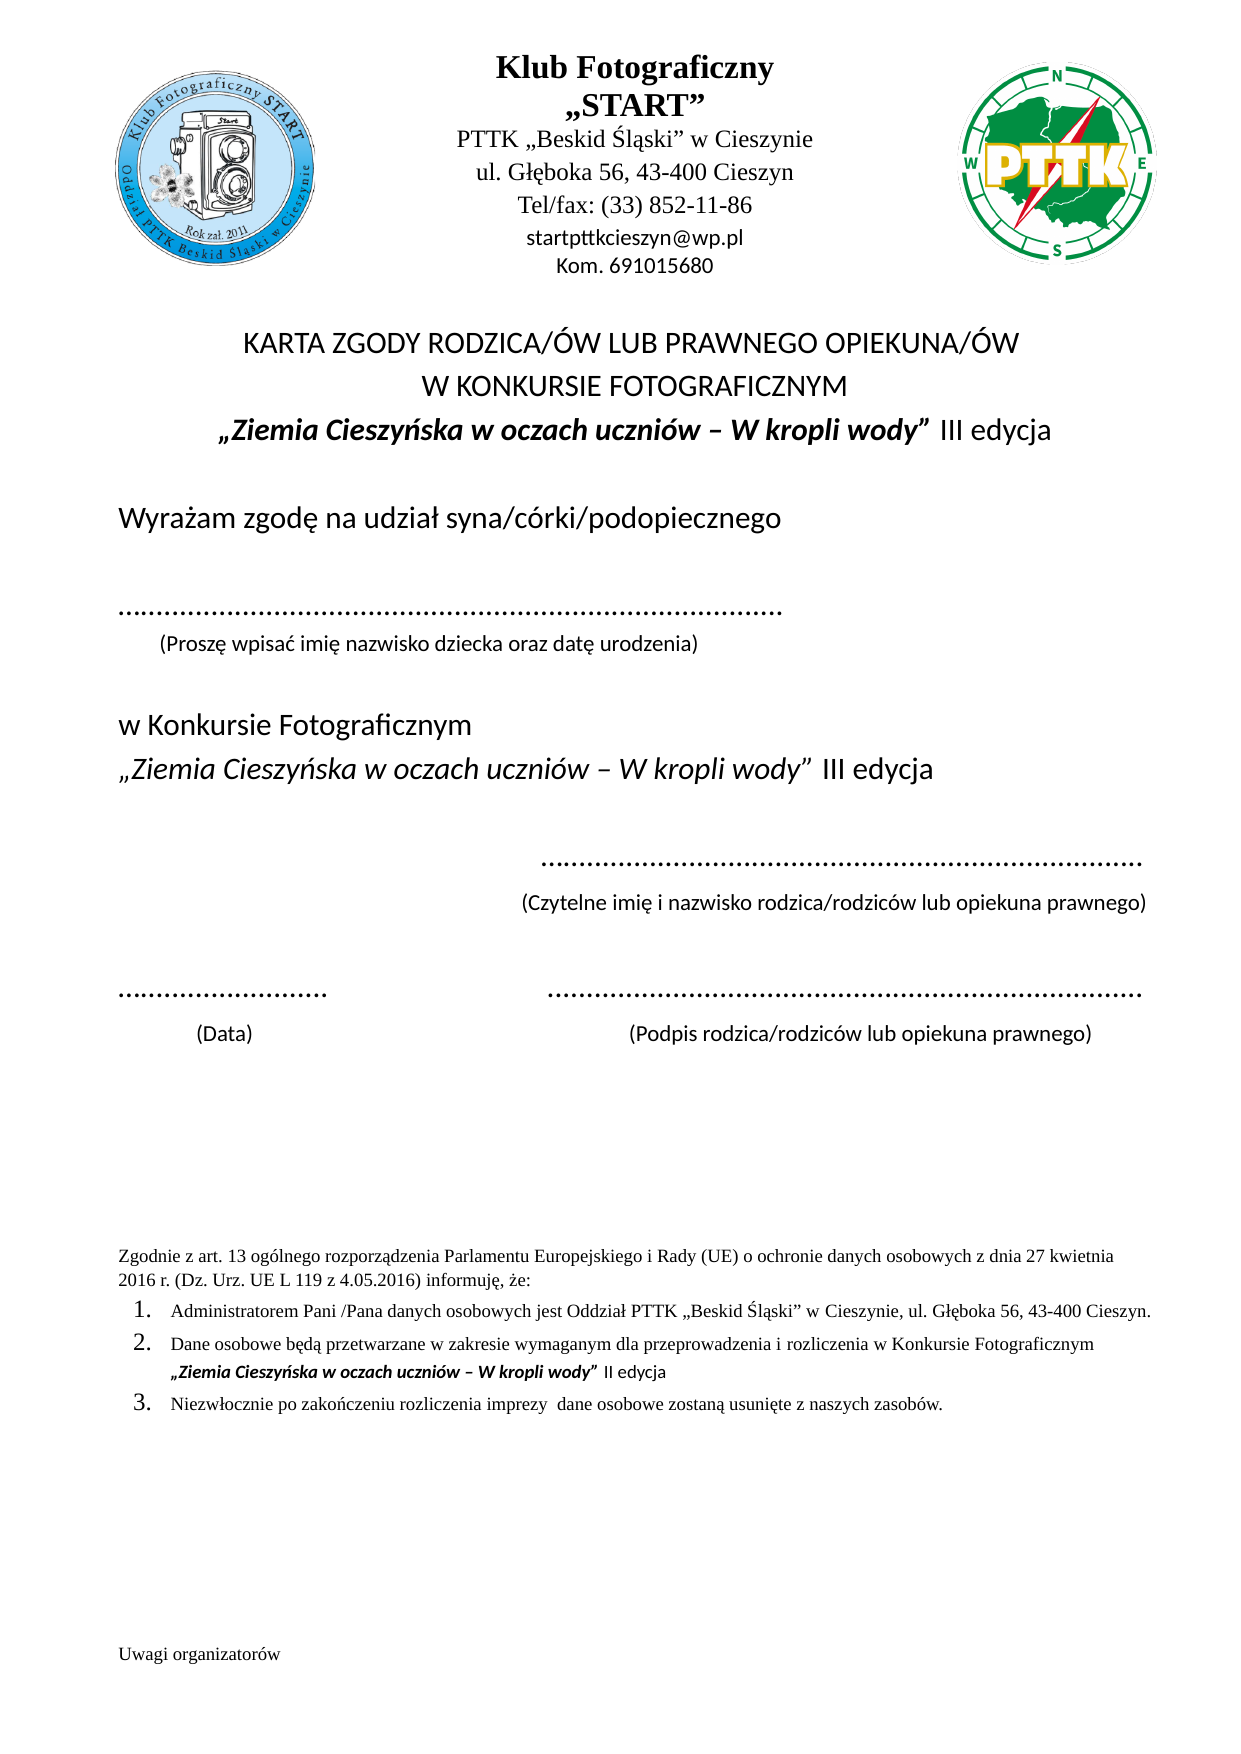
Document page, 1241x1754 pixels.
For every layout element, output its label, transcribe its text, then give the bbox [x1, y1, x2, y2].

picture [943, 47, 1171, 279]
text Uwagi organizatorów [118, 1643, 1152, 1664]
text (Data) (Podpis rodzica/rodziców lub opiekuna prawnego) [118, 1011, 1152, 1049]
list „Ziemia Cieszyńska w oczach uczniów – W kropli wody” II edycja [133, 1360, 1152, 1383]
text KARTA ZGODY RODZICA/ÓW LUB PRAWNEGO OPIEKUNA/ÓW [118, 323, 1152, 361]
text W KONKURSIE FOTOGRAFICZNYM [118, 367, 1152, 405]
text „Ziemia Cieszyńska w oczach uczniów – W kropli wody” III edycja [118, 410, 1152, 448]
text Zgodnie z art. 13 ogólnego rozporządzenia Parlamentu Europejskiego i Rady (UE) o ochronie danych osobowych z dnia 27 kwietnia 2016 r. (Dz. Urz. UE L 119 z 4.05.2016) informuję, że: [118, 1244, 1152, 1291]
list Administratorem Pani /Pana danych osobowych jest Oddział PTTK „Beskid Śląski” w Cieszynie, ul. Głęboka 56, 43-400 Cieszyn. [133, 1294, 1152, 1323]
text (Proszę wpisać imię nazwisko dziecka oraz datę urodzenia) [118, 629, 1152, 657]
text (Czytelne imię i nazwisko rodzica/rodziców lub opiekuna prawnego) [118, 880, 1152, 918]
text ….................................................................................. [118, 585, 1152, 623]
picture [115, 70, 316, 266]
list Dane osobowe będą przetwarzane w zakresie wymaganym dla przeprowadzenia i rozliczenia w Konkursie Fotograficznym [133, 1327, 1152, 1356]
text „Ziemia Cieszyńska w oczach uczniów – W kropli wody” III edycja [118, 749, 1152, 787]
text …........................ ............................................................................ [118, 967, 1152, 1006]
text Wyrażam zgodę na udział syna/córki/podopiecznego [118, 498, 1152, 536]
text ….......................................................................... [118, 836, 1152, 874]
text w Konkursie Fotograficznym [118, 705, 1152, 743]
list Niezwłocznie po zakończeniu rozliczenia imprezy dane osobowe zostaną usunięte z naszych zasobów. [133, 1387, 1152, 1415]
